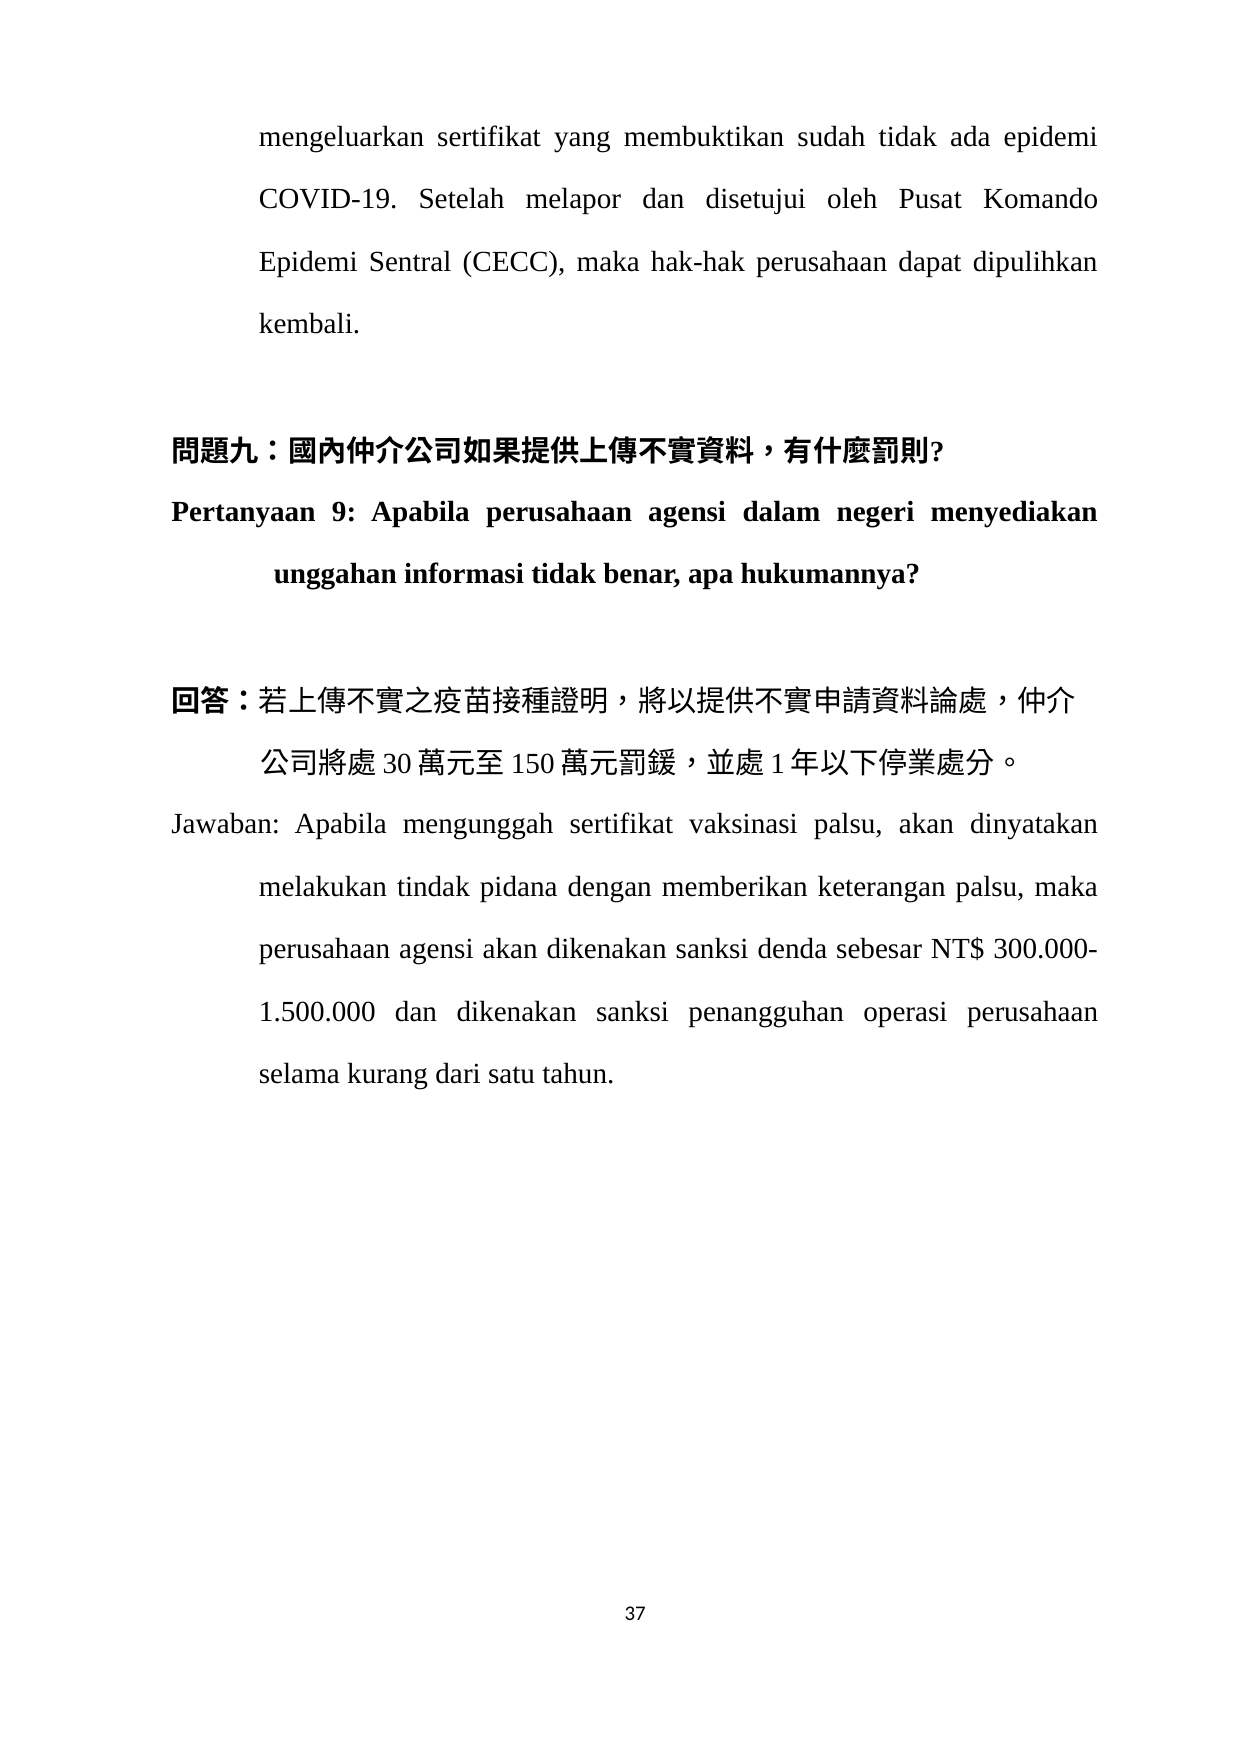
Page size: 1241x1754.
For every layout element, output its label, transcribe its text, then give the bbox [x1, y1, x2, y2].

text Pertanyaan 9: Apabila perusahaan agensi dalam negeri menyediakan unggahan informasi tidak benar, apa hukumannya? [171, 469, 1098, 594]
text 問題九：國內仲介公司如果提供上傳不實資料，有什麼罰則? [171, 407, 1098, 469]
text mengeluarkan sertifikat yang membuktikan sudah tidak ada epidemi COVID-19. Setelah melapor dan disetujui oleh Pusat Komando Epidemi Sentral (CECC), maka hak-hak perusahaan dapat dipulihkan kembali. [171, 94, 1098, 344]
text Jawaban: Apabila mengunggah sertifikat vaksinasi palsu, akan dinyatakan melakukan tindak pidana dengan memberikan keterangan palsu, maka perusahaan agensi akan dikenakan sanksi denda sebesar NT$ 300.000-1.500.000 dan dikenakan sanksi penangguhan operasi perusahaan selama kurang dari satu tahun. [171, 782, 1098, 1094]
text 回答：若上傳不實之疫苗接種證明，將以提供不實申請資料論處，仲介公司將處30萬元至150萬元罰鍰，並處1年以下停業處分。 [171, 657, 1098, 782]
